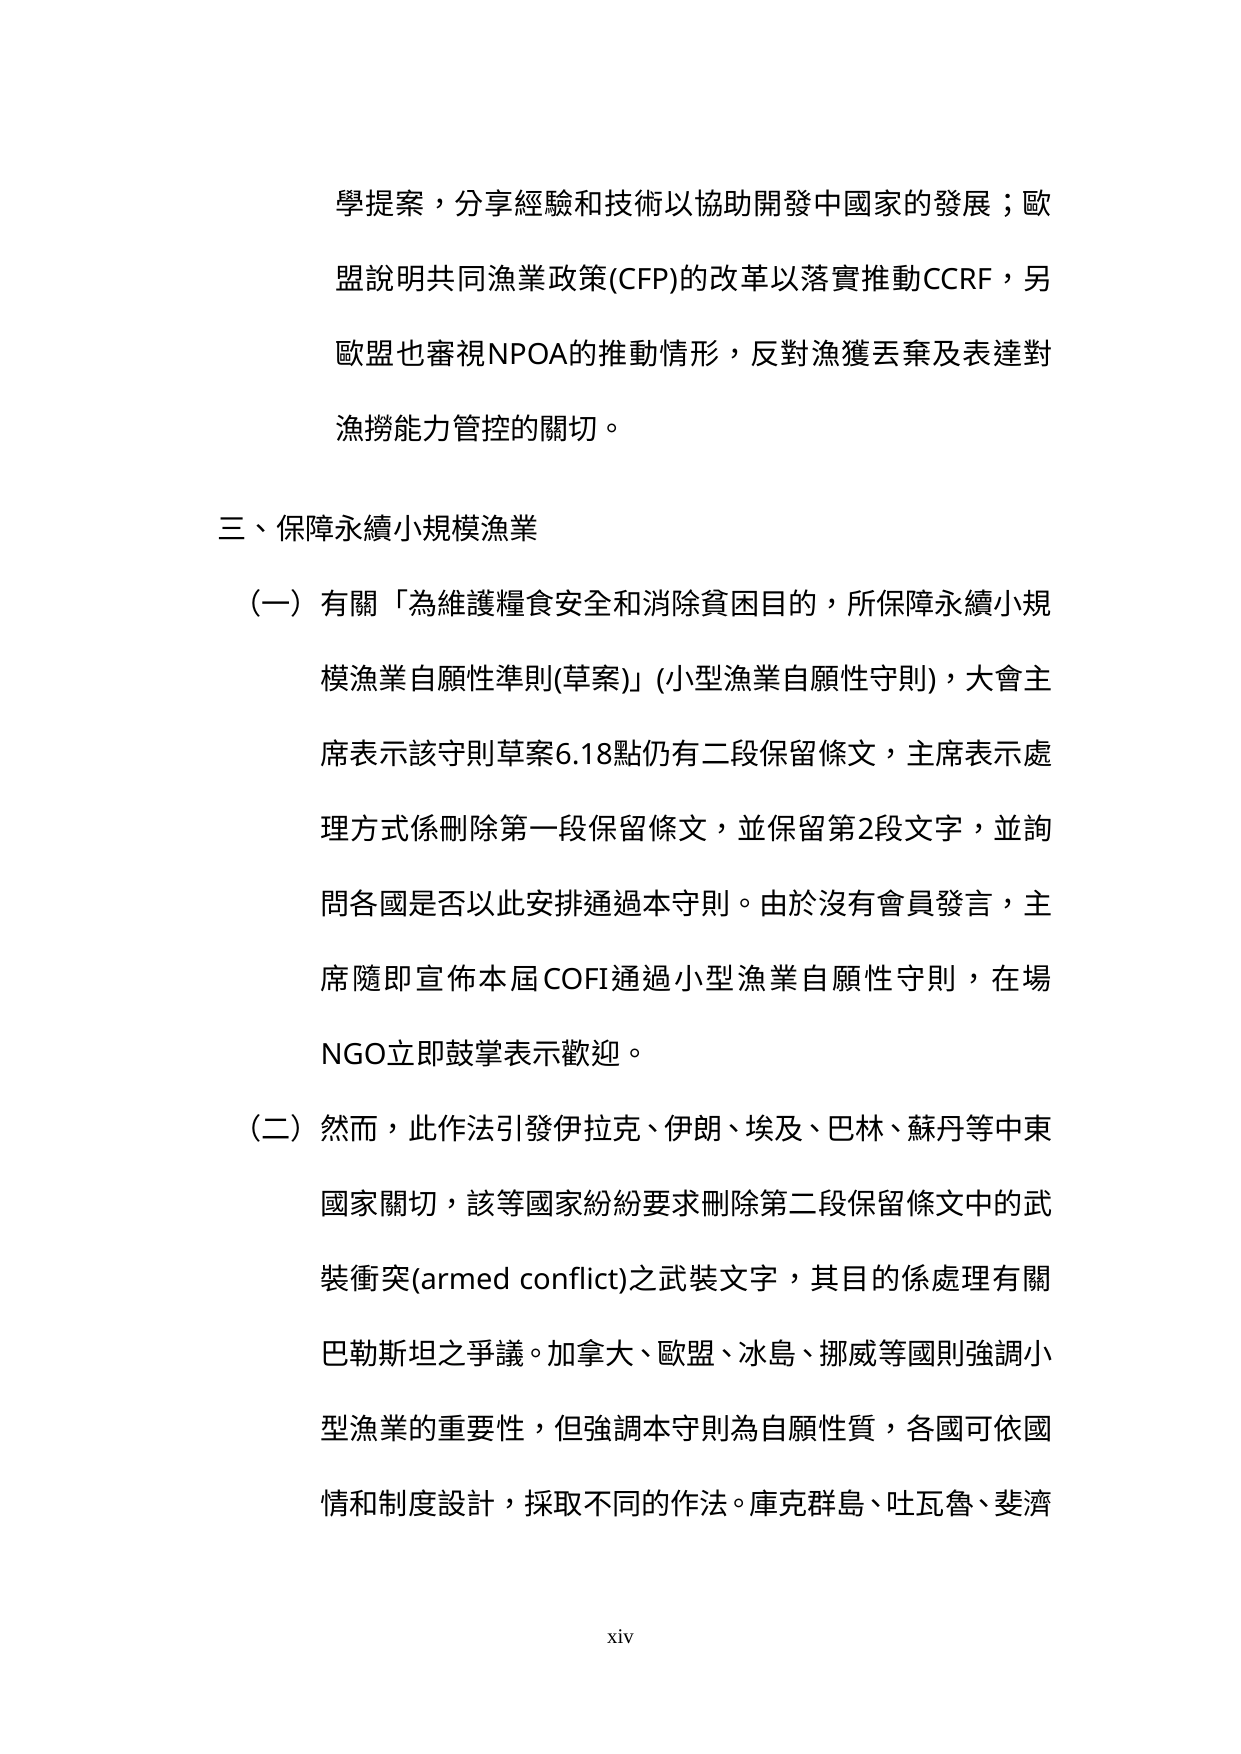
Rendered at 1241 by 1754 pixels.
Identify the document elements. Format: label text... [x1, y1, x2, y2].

list 已開發國家則較關注如何落實相關行動計畫或保育議題，如挪威關心遺失漁具造成的漁撈（ghost fishing）議題；美國關注各國是否制定NPOA，另也關心海龜、海鳥、海洋哺乳類的混獲議題及NPOA有關措施之審視；澳洲關心印尼及其他太平洋開發中小島國(SIDS)所需的援助議題；紐西蘭表示已簽署港口國措施，呼籲各國支持該措施通過，並強調產業界的合作對推動永續漁業的重要性，漁船船員安全應是FAO COFI未來一項主要議題。日本關切海鳥和鯊魚之混獲議題，並表示已持續研究更有效的海鳥避忌措施，日本也強調日本鯊魚政策是永續利用，禁止鯊魚割鰭棄身（finning）作法，惟鯊魚養護與管理規定應依區域及鯊種等情形有不同的安排，日本反對全面禁捕鯊魚、強制鰭連身及禁用鋼絲提案。韓國強調資料蒐集及能力建構的重要性，並將持續推動其世界漁業大學提案，分享經驗和技術以協助開發中國家的發展；歐盟說明共同漁業政策(CFP)的改革以落實推動CCRF，另歐盟也審視NPOA的推動情形，反對漁獲丟棄及表達對漁撈能力管控的關切。 [306, 164, 1053, 464]
list 保障永續小規模漁業 [217, 489, 1053, 564]
list 然而，此作法引發伊拉克、伊朗、埃及、巴林、蘇丹等中東國家關切，該等國家紛紛要求刪除第二段保留條文中的武裝衝突(armed conflict)之武裝文字，其目的係處理有關巴勒斯坦之爭議。加拿大、歐盟、冰島、挪威等國則強調小型漁業的重要性，但強調本守則為自願性質，各國可依國情和制度設計，採取不同的作法。庫克群島、吐瓦魯、斐濟等FFA國家發言支持通過本守則，惟表示已開發國家不應利用此類自願性守則作為市場進入之貿易障礙。日本認知到小型漁業的重要性，但強調小型漁業也應納入國家和區域性管理體系之內，特別是小型漁業也捕撈高度洄游魚類。儘管中東國家對主席作法表示失望，惟主席表示已通過該項守則，不會重啟討論。 [232, 1089, 1053, 1539]
list 有關「為維護糧食安全和消除貧困目的，所保障永續小規模漁業自願性準則(草案)」(小型漁業自願性守則)，大會主席表示該守則草案6.18點仍有二段保留條文，主席表示處理方式係刪除第一段保留條文，並保留第2段文字，並詢問各國是否以此安排通過本守則。由於沒有會員發言，主席隨即宣佈本屆COFI通過小型漁業自願性守則，在場NGO立即鼓掌表示歡迎。 [232, 564, 1053, 1089]
